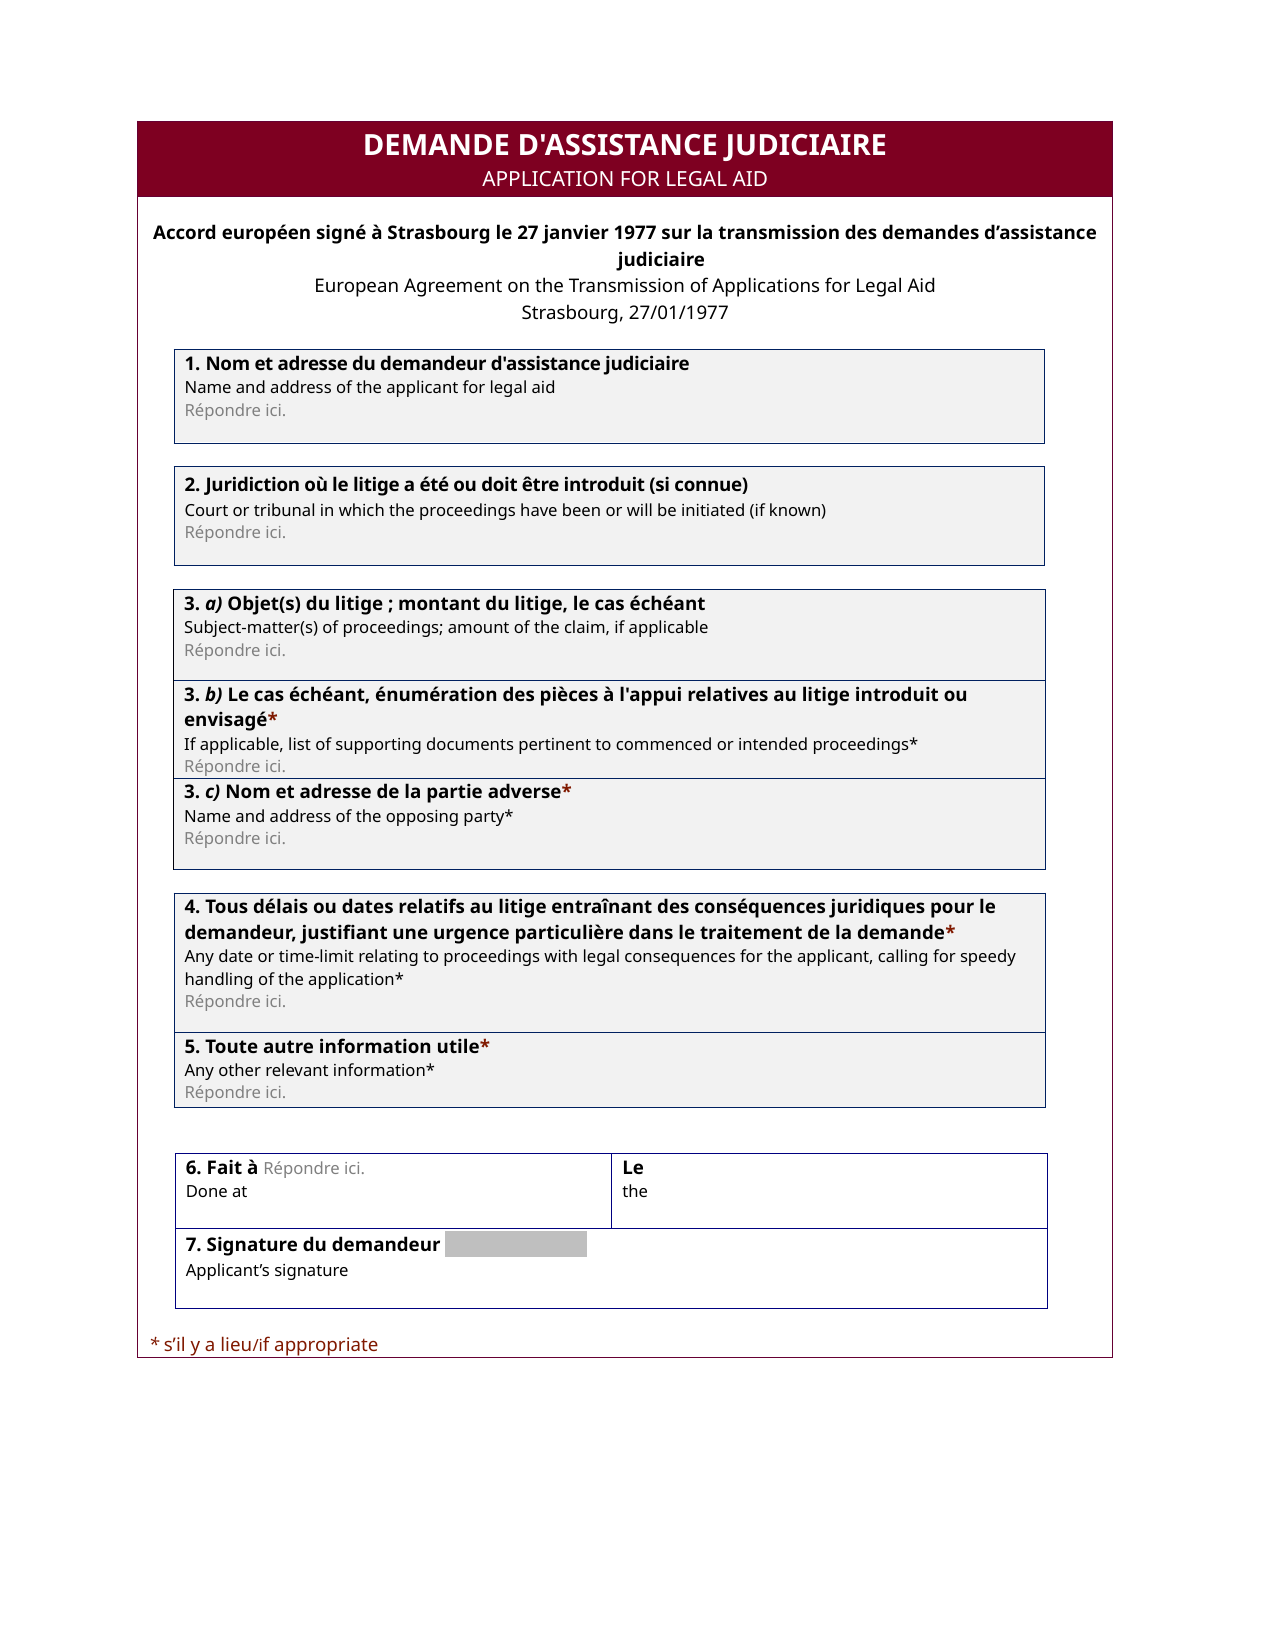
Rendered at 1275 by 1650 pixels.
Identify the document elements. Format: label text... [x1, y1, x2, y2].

table_cell 3. c) Nom et adresse de la partie adverse* Name and address of the opposing party* Répondre ici. [174, 779, 1045, 869]
table_header 3. a) Objet(s) du litige ; montant du litige, le cas échéant Subject-matter(s) of proceedings; amount of the claim, if applicable Répondre ici. [174, 590, 1045, 680]
table_header DEMANDE D'ASSISTANCE JUDICIAIRE APPLICATION FOR LEGAL AID [138, 122, 1112, 196]
table_header 1. Nom et adresse du demandeur d'assistance judiciaire Name and address of the applicant for legal aid Répondre ici. [175, 350, 1044, 442]
table_cell 3. b) Le cas échéant, énumération des pièces à l'appui relatives au litige introduit ou envisagé* If applicable, list of supporting documents pertinent to commenced or intended proceedings* Répondre ici. [174, 681, 1045, 778]
table_header 4. Tous délais ou dates relatifs au litige entraînant des conséquences juridiques pour le demandeur, justifiant une urgence particulière dans le traitement de la demande* Any date or time-limit relating to proceedings with legal consequences for the applicant, calling for speedy handling of the application* Répondre ici. [175, 894, 1045, 1032]
table_header 6. Fait à Répondre ici. Done at [176, 1154, 611, 1228]
table_cell 5. Toute autre information utile* Any other relevant information* Répondre ici. [175, 1033, 1045, 1107]
table_cell Accord européen signé à Strasbourg le 27 janvier 1977 sur la transmission des demandes d’assistance judiciaire European Agreement on the Transmission of Applications for Legal Aid Strasbourg, 27/01/1977 * s’il y a lieu/if appropriate [138, 197, 1112, 1357]
table_header 2. Juridiction où le litige a été ou doit être introduit (si connue) Court or tribunal in which the proceedings have been or will be initiated (if known) Répondre ici. [175, 467, 1044, 565]
table_cell 7. Signature du demandeur Applicant’s signature [176, 1229, 1047, 1308]
table_header Le the [612, 1154, 1047, 1228]
